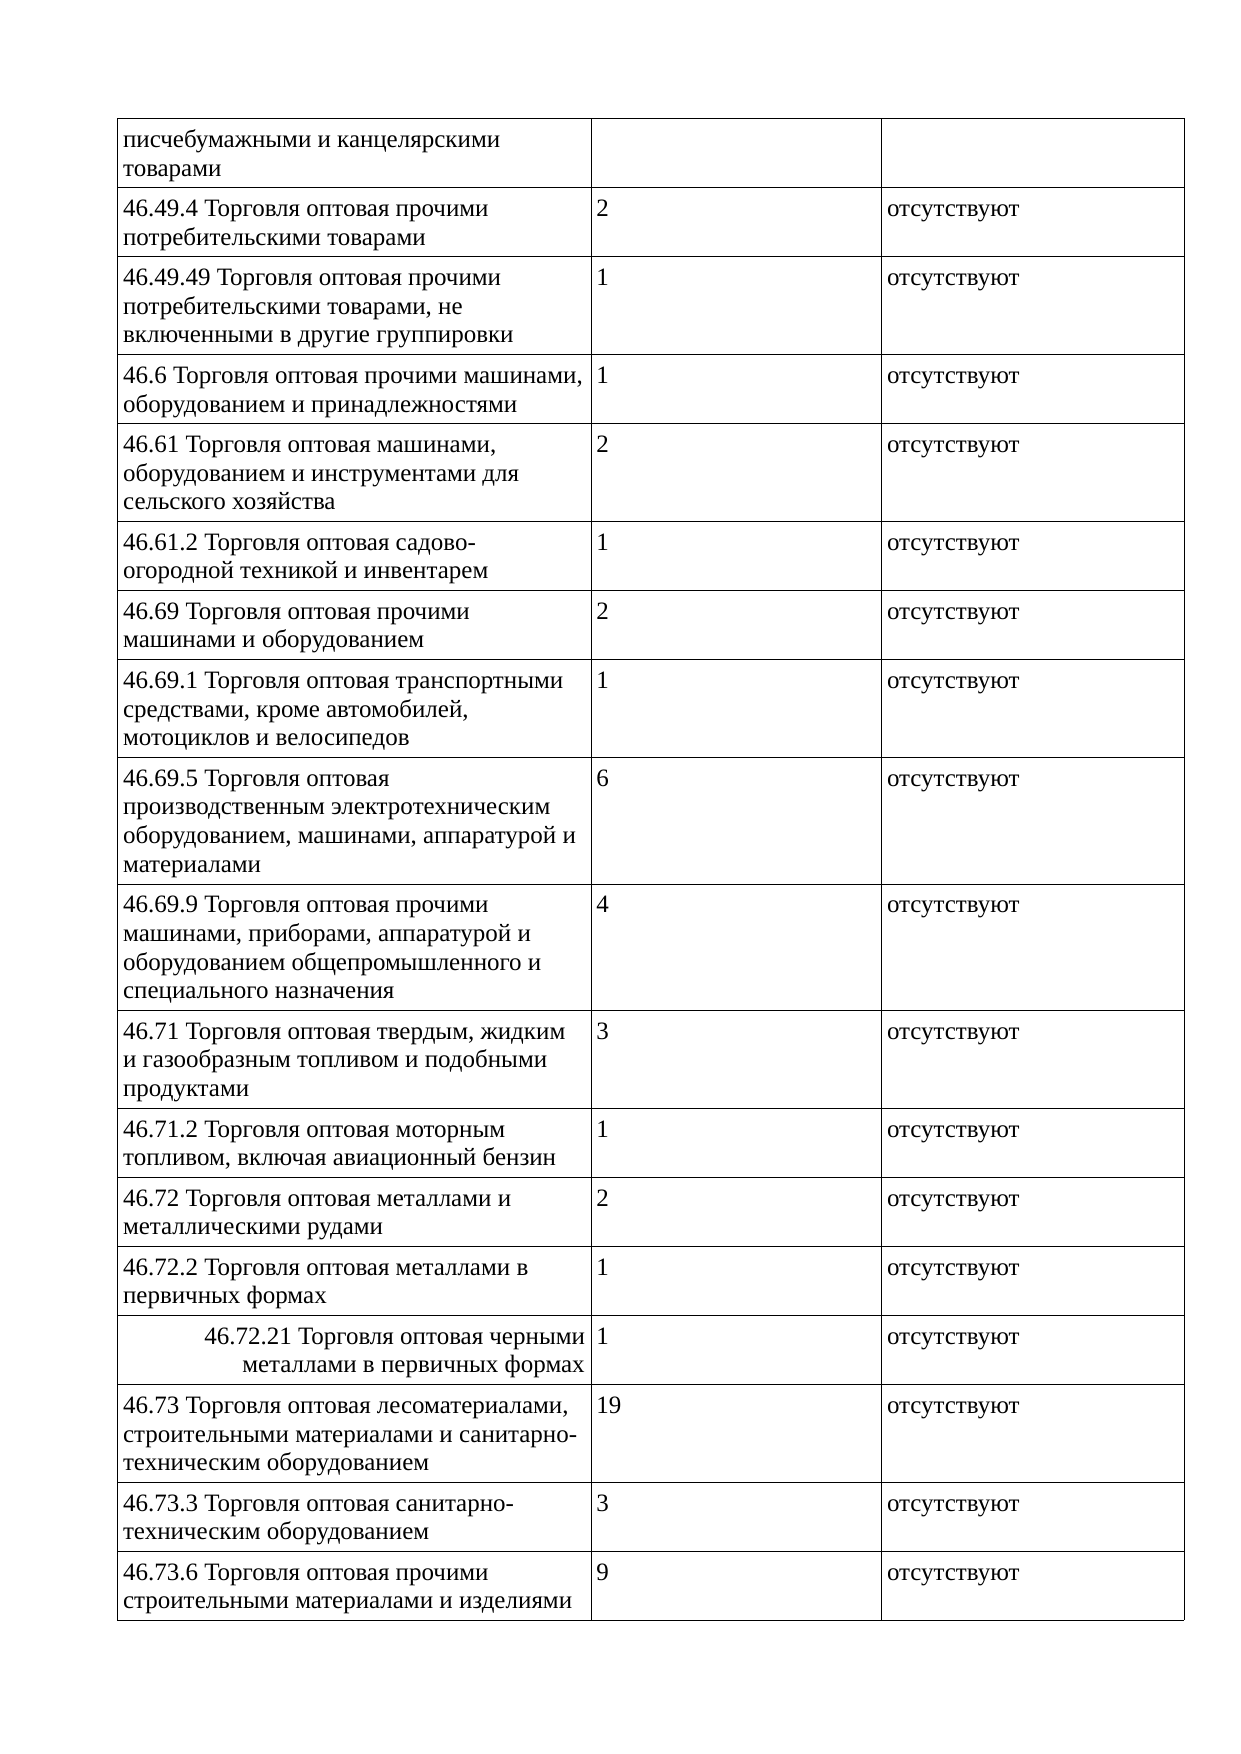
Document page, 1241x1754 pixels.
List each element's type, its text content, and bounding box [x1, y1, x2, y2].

table_cell 9 [592, 1552, 881, 1620]
table_cell 46.71 Торговля оптовая твердым, жидким и газообразным топливом и подобными продуктами [118, 1011, 591, 1108]
table_cell 46.72 Торговля оптовая металлами и металлическими рудами [118, 1178, 591, 1246]
table_cell 46.61 Торговля оптовая машинами, оборудованием и инструментами для сельского хозяйства [118, 424, 591, 521]
table_cell 46.73.6 Торговля оптовая прочими строительными материалами и изделиями [118, 1552, 591, 1620]
table_cell отсутствуют [882, 1247, 1184, 1315]
table_cell писчебумажными и канцелярскими товарами [118, 119, 591, 187]
table_cell 2 [592, 1178, 881, 1246]
table_cell 46.6 Торговля оптовая прочими машинами, оборудованием и принадлежностями [118, 355, 591, 423]
table_cell 6 [592, 758, 881, 883]
table_cell отсутствуют [882, 1552, 1184, 1620]
table_cell 46.49.4 Торговля оптовая прочими потребительскими товарами [118, 188, 591, 256]
table_cell 1 [592, 1316, 881, 1384]
table_cell отсутствуют [882, 355, 1184, 423]
table_cell 2 [592, 591, 881, 659]
table_cell 1 [592, 522, 881, 590]
table_cell 3 [592, 1483, 881, 1551]
table_cell 3 [592, 1011, 881, 1108]
table_cell отсутствуют [882, 522, 1184, 590]
table_cell отсутствуют [882, 424, 1184, 521]
table_cell 1 [592, 660, 881, 757]
table_cell отсутствуют [882, 885, 1184, 1010]
table_cell 46.69.5 Торговля оптовая производственным электротехническим оборудованием, машинами, аппаратурой и материалами [118, 758, 591, 883]
table_cell 4 [592, 885, 881, 1010]
table_cell 1 [592, 1247, 881, 1315]
table_cell 2 [592, 188, 881, 256]
table_cell 46.72.2 Торговля оптовая металлами в первичных формах [118, 1247, 591, 1315]
table_cell отсутствуют [882, 660, 1184, 757]
table_cell 46.73.3 Торговля оптовая санитарно-техническим оборудованием [118, 1483, 591, 1551]
table_cell отсутствуют [882, 1483, 1184, 1551]
table_cell отсутствуют [882, 188, 1184, 256]
table_cell отсутствуют [882, 1178, 1184, 1246]
table_cell 2 [592, 424, 881, 521]
table_cell отсутствуют [882, 257, 1184, 354]
table_cell отсутствуют [882, 1385, 1184, 1482]
table_cell отсутствуют [882, 1011, 1184, 1108]
table_cell 19 [592, 1385, 881, 1482]
table_cell 46.61.2 Торговля оптовая садово-огородной техникой и инвентарем [118, 522, 591, 590]
table_cell 46.71.2 Торговля оптовая моторным топливом, включая авиационный бензин [118, 1109, 591, 1177]
table_cell отсутствуют [882, 1109, 1184, 1177]
table_cell 46.73 Торговля оптовая лесоматериалами, строительными материалами и санитарно-техническим оборудованием [118, 1385, 591, 1482]
table_cell отсутствуют [882, 1316, 1184, 1384]
table_cell 46.72.21 Торговля оптовая черными металлами в первичных формах [118, 1316, 591, 1384]
table_cell [592, 119, 881, 187]
table_cell 46.69.9 Торговля оптовая прочими машинами, приборами, аппаратурой и оборудованием общепромышленного и специального назначения [118, 885, 591, 1010]
table_cell 1 [592, 355, 881, 423]
table_cell 1 [592, 257, 881, 354]
table_cell 46.49.49 Торговля оптовая прочими потребительскими товарами, не включенными в другие группировки [118, 257, 591, 354]
table_cell отсутствуют [882, 591, 1184, 659]
table_cell 46.69.1 Торговля оптовая транспортными средствами, кроме автомобилей, мотоциклов и велосипедов [118, 660, 591, 757]
table_cell 1 [592, 1109, 881, 1177]
table_cell [882, 119, 1184, 187]
table_cell 46.69 Торговля оптовая прочими машинами и оборудованием [118, 591, 591, 659]
table_cell отсутствуют [882, 758, 1184, 883]
